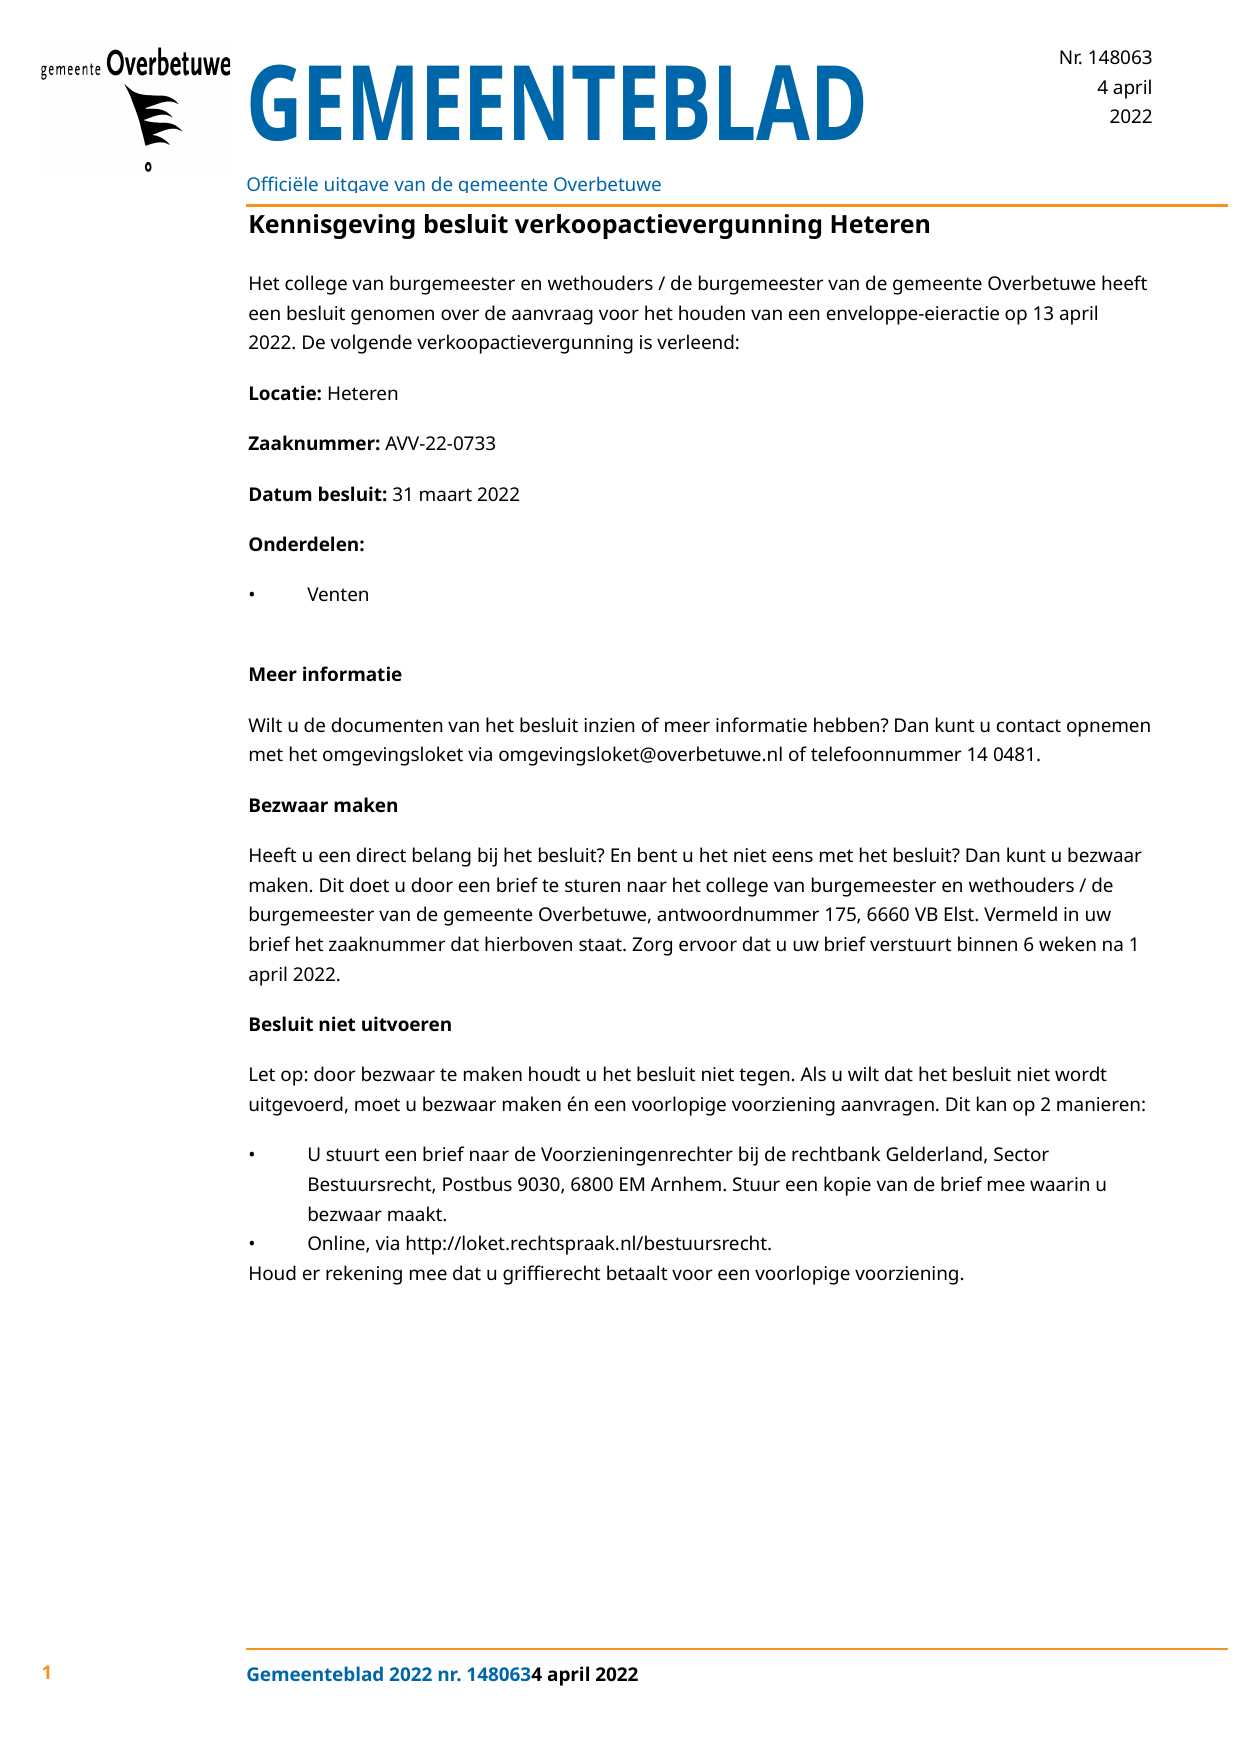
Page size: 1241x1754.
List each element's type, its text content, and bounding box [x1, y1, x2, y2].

text Bezwaar maken [248, 792, 1152, 818]
text Besluit niet uitvoeren [248, 1011, 1152, 1037]
text Datum besluit: 31 maart 2022 [248, 481, 1152, 506]
text Wilt u de documenten van het besluit inzien of meer informatie hebben? Dan kunt u contact opnemen met het omgevingsloket via omgevingsloket@overbetuwe.nl of telefoonnummer 14 0481. [248, 712, 1152, 767]
text Meer informatie [248, 662, 1152, 687]
list Online, via http://loket.rechtspraak.nl/bestuursrecht. [248, 1230, 1152, 1256]
text Locatie: Heteren [248, 380, 1152, 406]
text Kennisgeving besluit verkoopactievergunning Heteren [248, 207, 1152, 241]
text Houd er rekening mee dat u griffierecht betaalt voor een voorlopige voorziening. [248, 1260, 1152, 1286]
picture [41, 47, 231, 172]
text Let op: door bezwaar te maken houdt u het besluit niet tegen. Als u wilt dat het besluit niet wordt uitgevoerd, moet u bezwaar maken én een voorlopige voorziening aanvragen. Dit kan op 2 manieren: [248, 1062, 1152, 1117]
text Onderdelen: [248, 531, 1152, 557]
text Het college van burgemeester en wethouders / de burgemeester van de gemeente Overbetuwe heeft een besluit genomen over de aanvraag voor het houden van een enveloppe-eieractie op 13 april 2022. De volgende verkoopactievergunning is verleend: [248, 270, 1152, 355]
text Zaaknummer: AVV-22-0733 [248, 430, 1152, 456]
list U stuurt een brief naar de Voorzieningenrechter bij de rechtbank Gelderland, Sector Bestuursrecht, Postbus 9030, 6800 EM Arnhem. Stuur een kopie van de brief mee waarin u bezwaar maakt. [248, 1142, 1152, 1226]
list Venten [248, 582, 1152, 607]
text Heeft u een direct belang bij het besluit? En bent u het niet eens met het besluit? Dan kunt u bezwaar maken. Dit doet u door een brief te sturen naar het college van burgemeester en wethouders / de burgemeester van de gemeente Overbetuwe, antwoordnummer 175, 6660 VB Elst. Vermeld in uw brief het zaaknummer dat hierboven staat. Zorg ervoor dat u uw brief verstuurt binnen 6 weken na 1 april 2022. [248, 842, 1152, 986]
